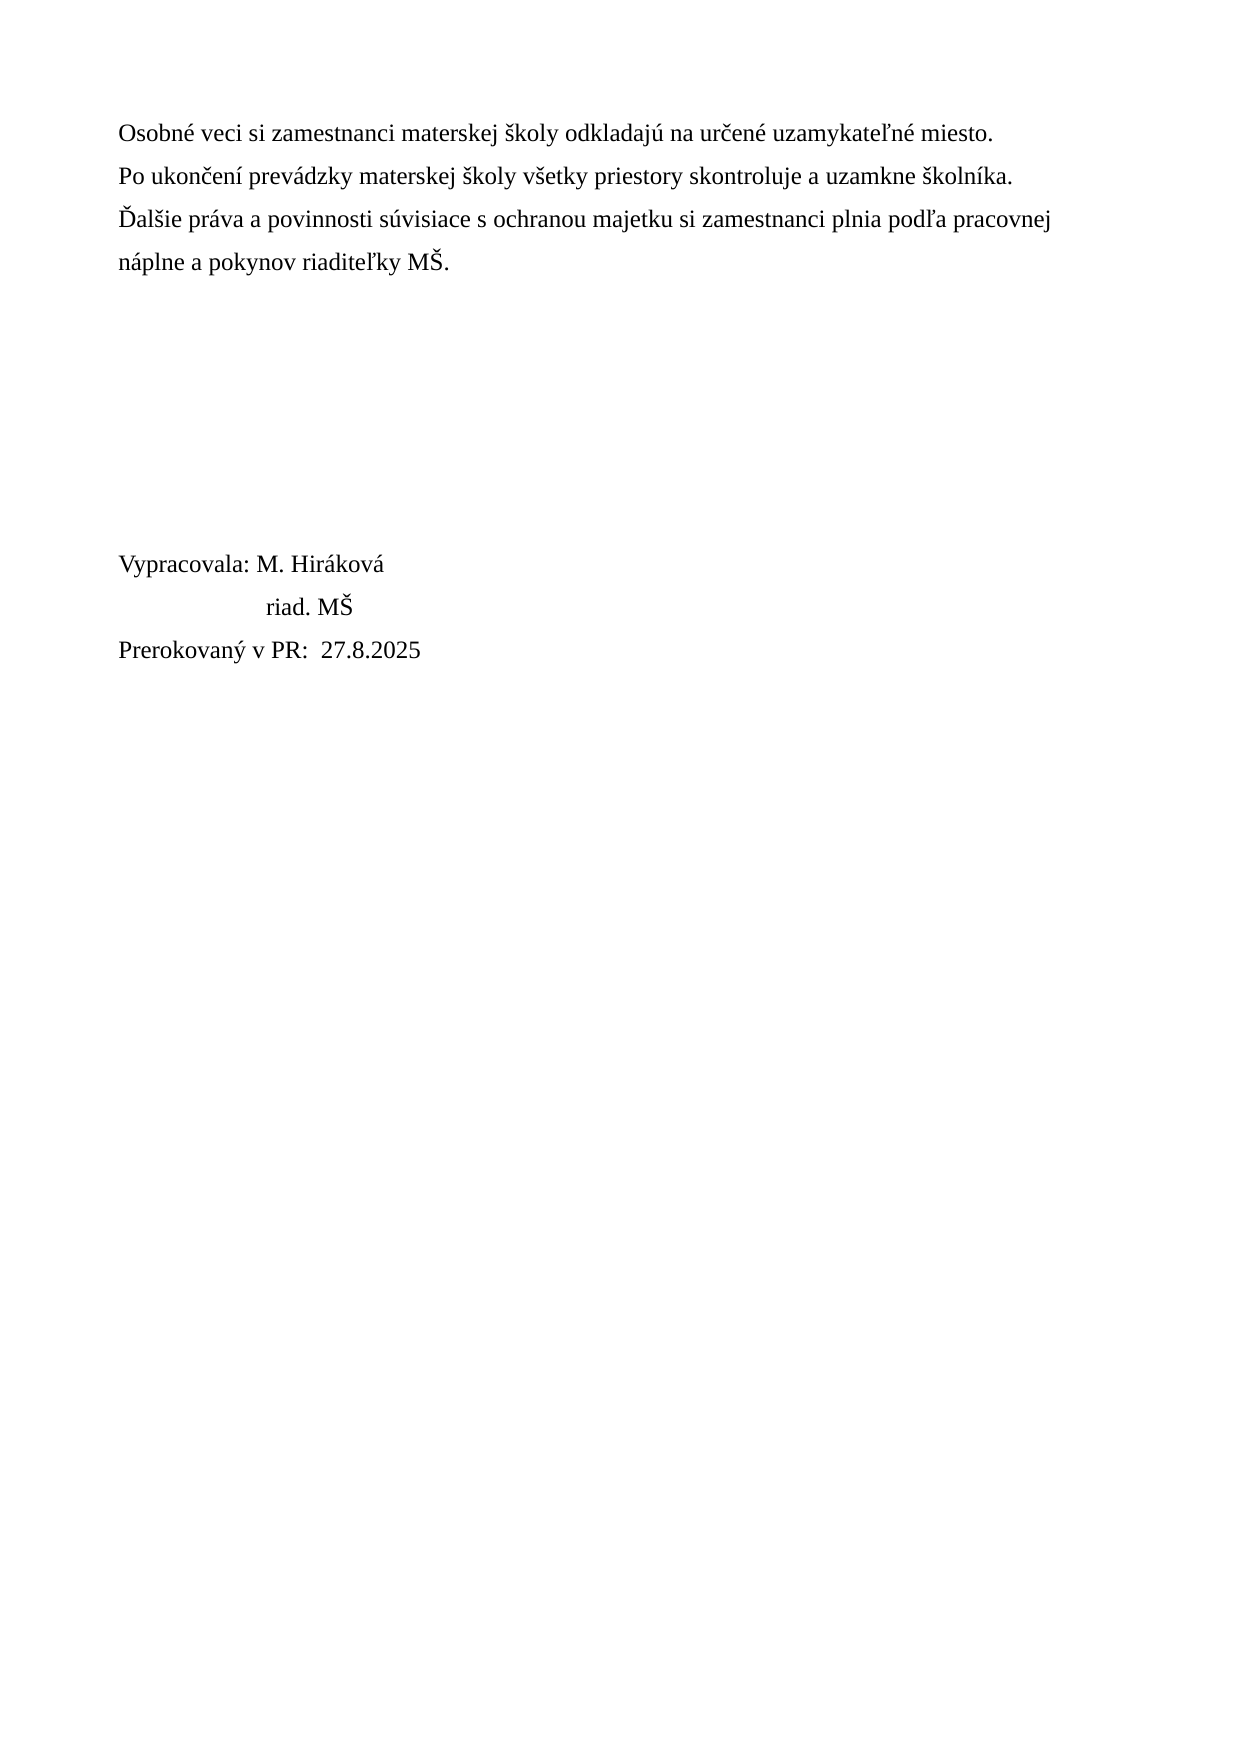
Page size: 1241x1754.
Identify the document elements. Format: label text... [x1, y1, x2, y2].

text Po ukončení prevádzky materskej školy všetky priestory skontroluje a uzamkne školníka. [118, 161, 1122, 190]
text riad. MŠ [118, 592, 1122, 621]
text Vypracovala: M. Hiráková [118, 549, 1122, 578]
text Prerokovaný v PR: 27.8.2025 [118, 636, 1122, 664]
text Ďalšie práva a povinnosti súvisiace s ochranou majetku si zamestnanci plnia podľa pracovnej náplne a pokynov riaditeľky MŠ. [118, 204, 1122, 276]
text Osobné veci si zamestnanci materskej školy odkladajú na určené uzamykateľné miesto. [118, 118, 1122, 147]
